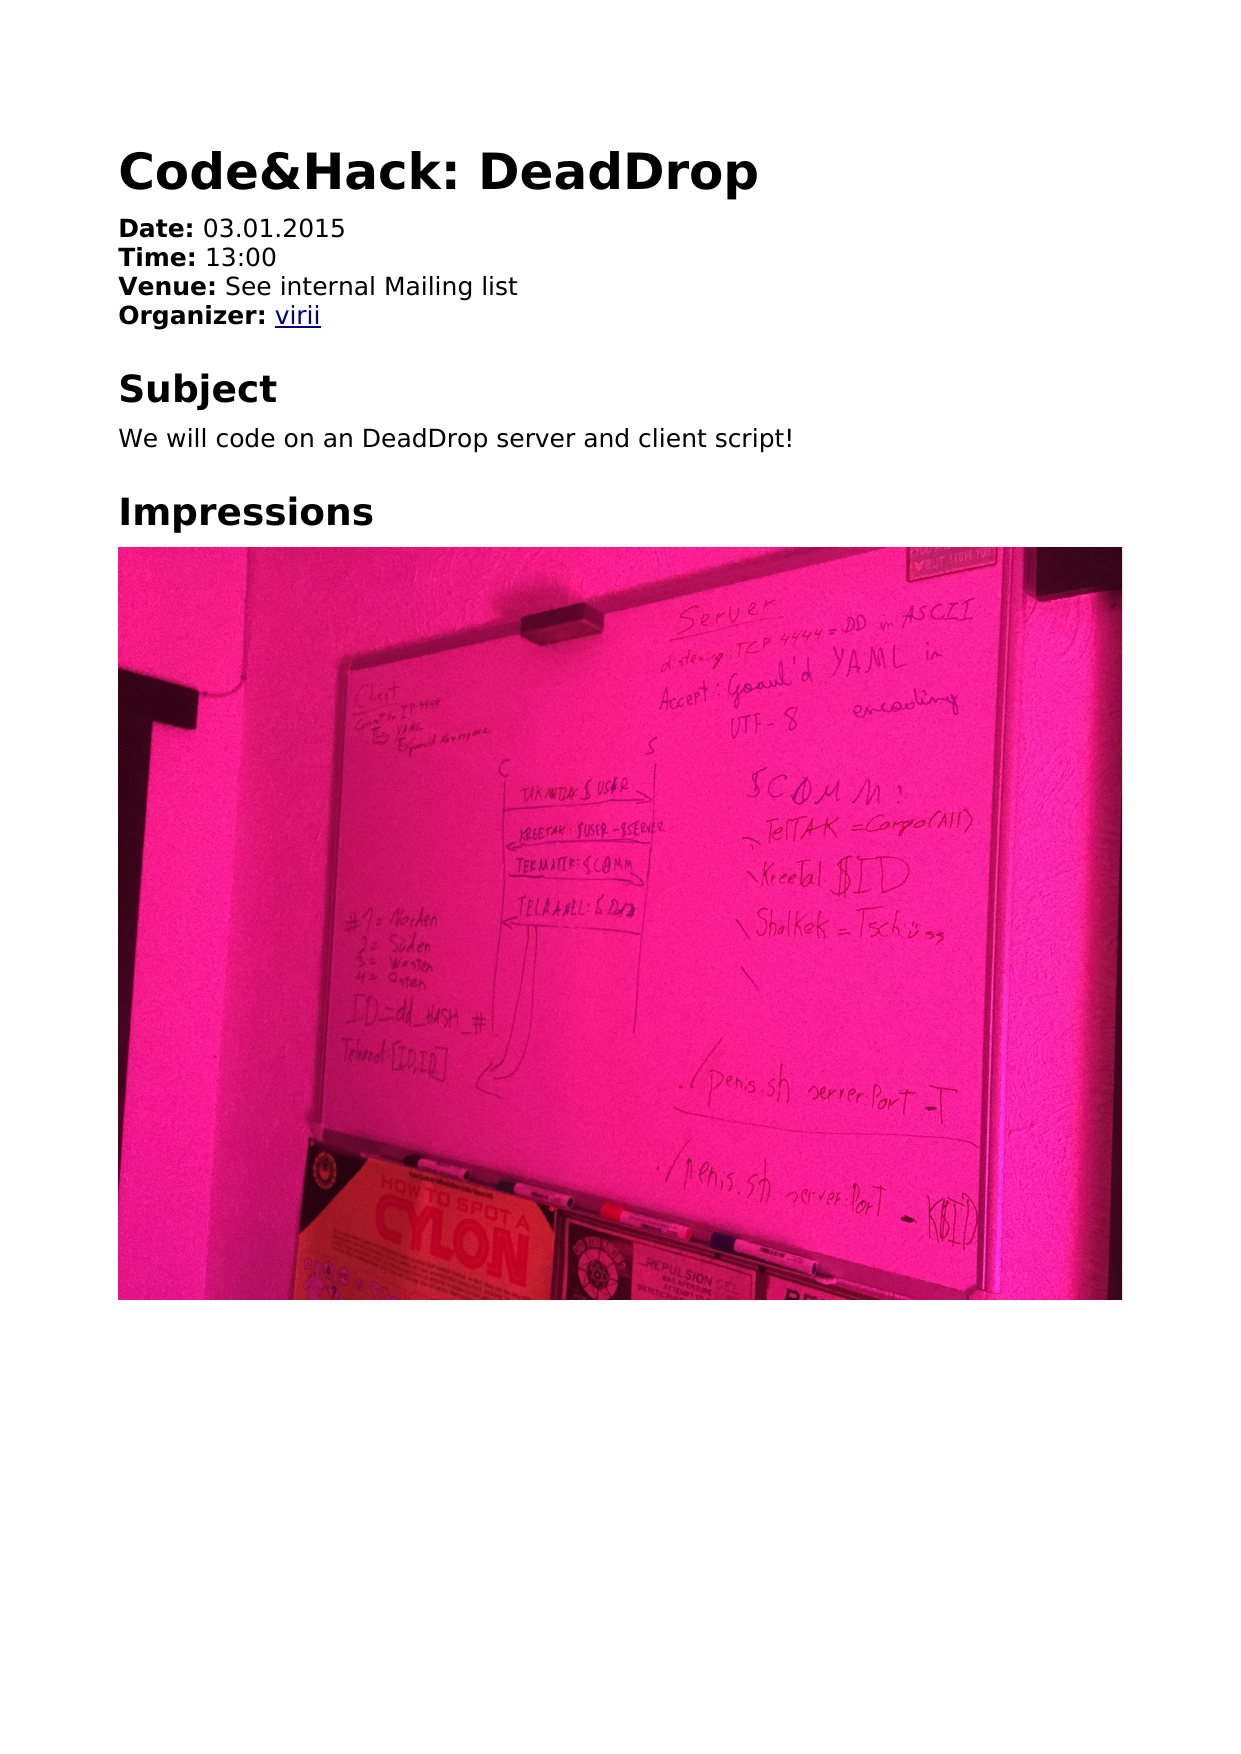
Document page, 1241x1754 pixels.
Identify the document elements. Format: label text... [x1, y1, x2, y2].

subtitle Subject [118, 368, 1122, 412]
text We will code on an DeadDrop server and client script! [118, 424, 1122, 453]
subtitle Code&Hack: DeadDrop [118, 143, 1122, 201]
subtitle Impressions [118, 491, 1122, 534]
picture [118, 547, 1123, 1300]
text Date: 03.01.2015 Time: 13:00 Venue: See internal Mailing list Organizer: virii [118, 214, 1122, 331]
